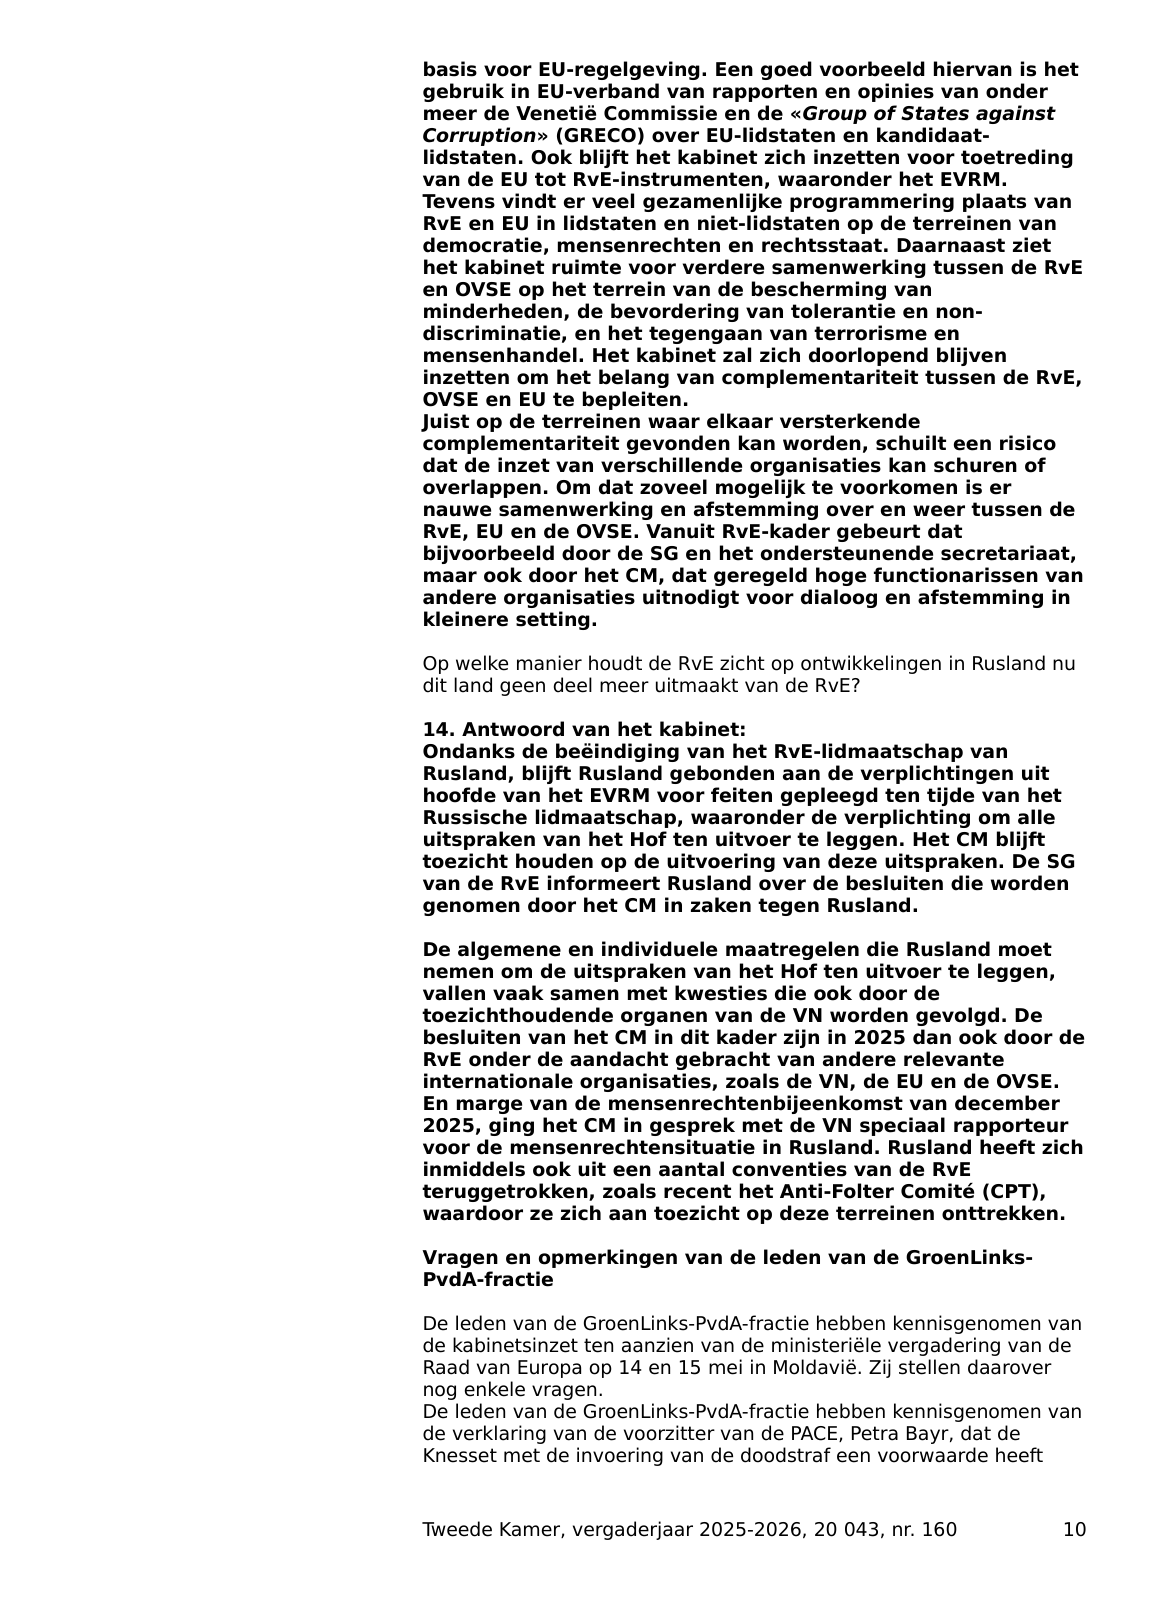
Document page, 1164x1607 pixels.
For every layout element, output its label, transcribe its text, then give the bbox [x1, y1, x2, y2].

text 14. Antwoord van het kabinet: [422, 719, 1087, 741]
text De algemene en individuele maatregelen die Rusland moet nemen om de uitspraken van het Hof ten uitvoer te leggen, vallen vaak samen met kwesties die ook door de toezichthoudende organen van de VN worden gevolgd. De besluiten van het CM in dit kader zijn in 2025 dan ook door de RvE onder de aandacht gebracht van andere relevante internationale organisaties, zoals de VN, de EU en de OVSE. En marge van de mensenrechtenbijeenkomst van december 2025, ging het CM in gesprek met de VN speciaal rapporteur voor de mensenrechtensituatie in Rusland. Rusland heeft zich inmiddels ook uit een aantal conventies van de RvE teruggetrokken, zoals recent het Anti-Folter Comité (CPT), waardoor ze zich aan toezicht op deze terreinen onttrekken. [422, 939, 1087, 1224]
text De leden van de GroenLinks-PvdA-fractie hebben kennisgenomen van de kabinetsinzet ten aanzien van de ministeriële vergadering van de Raad van Europa op 14 en 15 mei in Moldavië. Zij stellen daarover nog enkele vragen. [422, 1313, 1087, 1401]
text Op welke manier houdt de RvE zicht op ontwikkelingen in Rusland nu dit land geen deel meer uitmaakt van de RvE? [422, 653, 1087, 697]
subtitle Vragen en opmerkingen van de leden van de GroenLinks-PvdA-fractie [422, 1247, 1087, 1291]
text basis voor EU-regelgeving. Een goed voorbeeld hiervan is het gebruik in EU-verband van rapporten en opinies van onder meer de Venetië Commissie en de «Group of States against Corruption» (GRECO) over EU-lidstaten en kandidaat-lidstaten. Ook blijft het kabinet zich inzetten voor toetreding van de EU tot RvE-instrumenten, waaronder het EVRM. Tevens vindt er veel gezamenlijke programmering plaats van RvE en EU in lidstaten en niet-lidstaten op de terreinen van democratie, mensenrechten en rechtsstaat. Daarnaast ziet het kabinet ruimte voor verdere samenwerking tussen de RvE en OVSE op het terrein van de bescherming van minderheden, de bevordering van tolerantie en non-discriminatie, en het tegengaan van terrorisme en mensenhandel. Het kabinet zal zich doorlopend blijven inzetten om het belang van complementariteit tussen de RvE, OVSE en EU te bepleiten. [422, 59, 1087, 411]
text Ondanks de beëindiging van het RvE-lidmaatschap van Rusland, blijft Rusland gebonden aan de verplichtingen uit hoofde van het EVRM voor feiten gepleegd ten tijde van het Russische lidmaatschap, waaronder de verplichting om alle uitspraken van het Hof ten uitvoer te leggen. Het CM blijft toezicht houden op de uitvoering van deze uitspraken. De SG van de RvE informeert Rusland over de besluiten die worden genomen door het CM in zaken tegen Rusland. [422, 741, 1087, 917]
text Juist op de terreinen waar elkaar versterkende complementariteit gevonden kan worden, schuilt een risico dat de inzet van verschillende organisaties kan schuren of overlappen. Om dat zoveel mogelijk te voorkomen is er nauwe samenwerking en afstemming over en weer tussen de RvE, EU en de OVSE. Vanuit RvE-kader gebeurt dat bijvoorbeeld door de SG en het ondersteunende secretariaat, maar ook door het CM, dat geregeld hoge functionarissen van andere organisaties uitnodigt voor dialoog en afstemming in kleinere setting. [422, 411, 1087, 631]
text De leden van de GroenLinks-PvdA-fractie hebben kennisgenomen van de verklaring van de voorzitter van de PACE, Petra Bayr, dat de Knesset met de invoering van de doodstraf een voorwaarde heeft [422, 1401, 1087, 1467]
